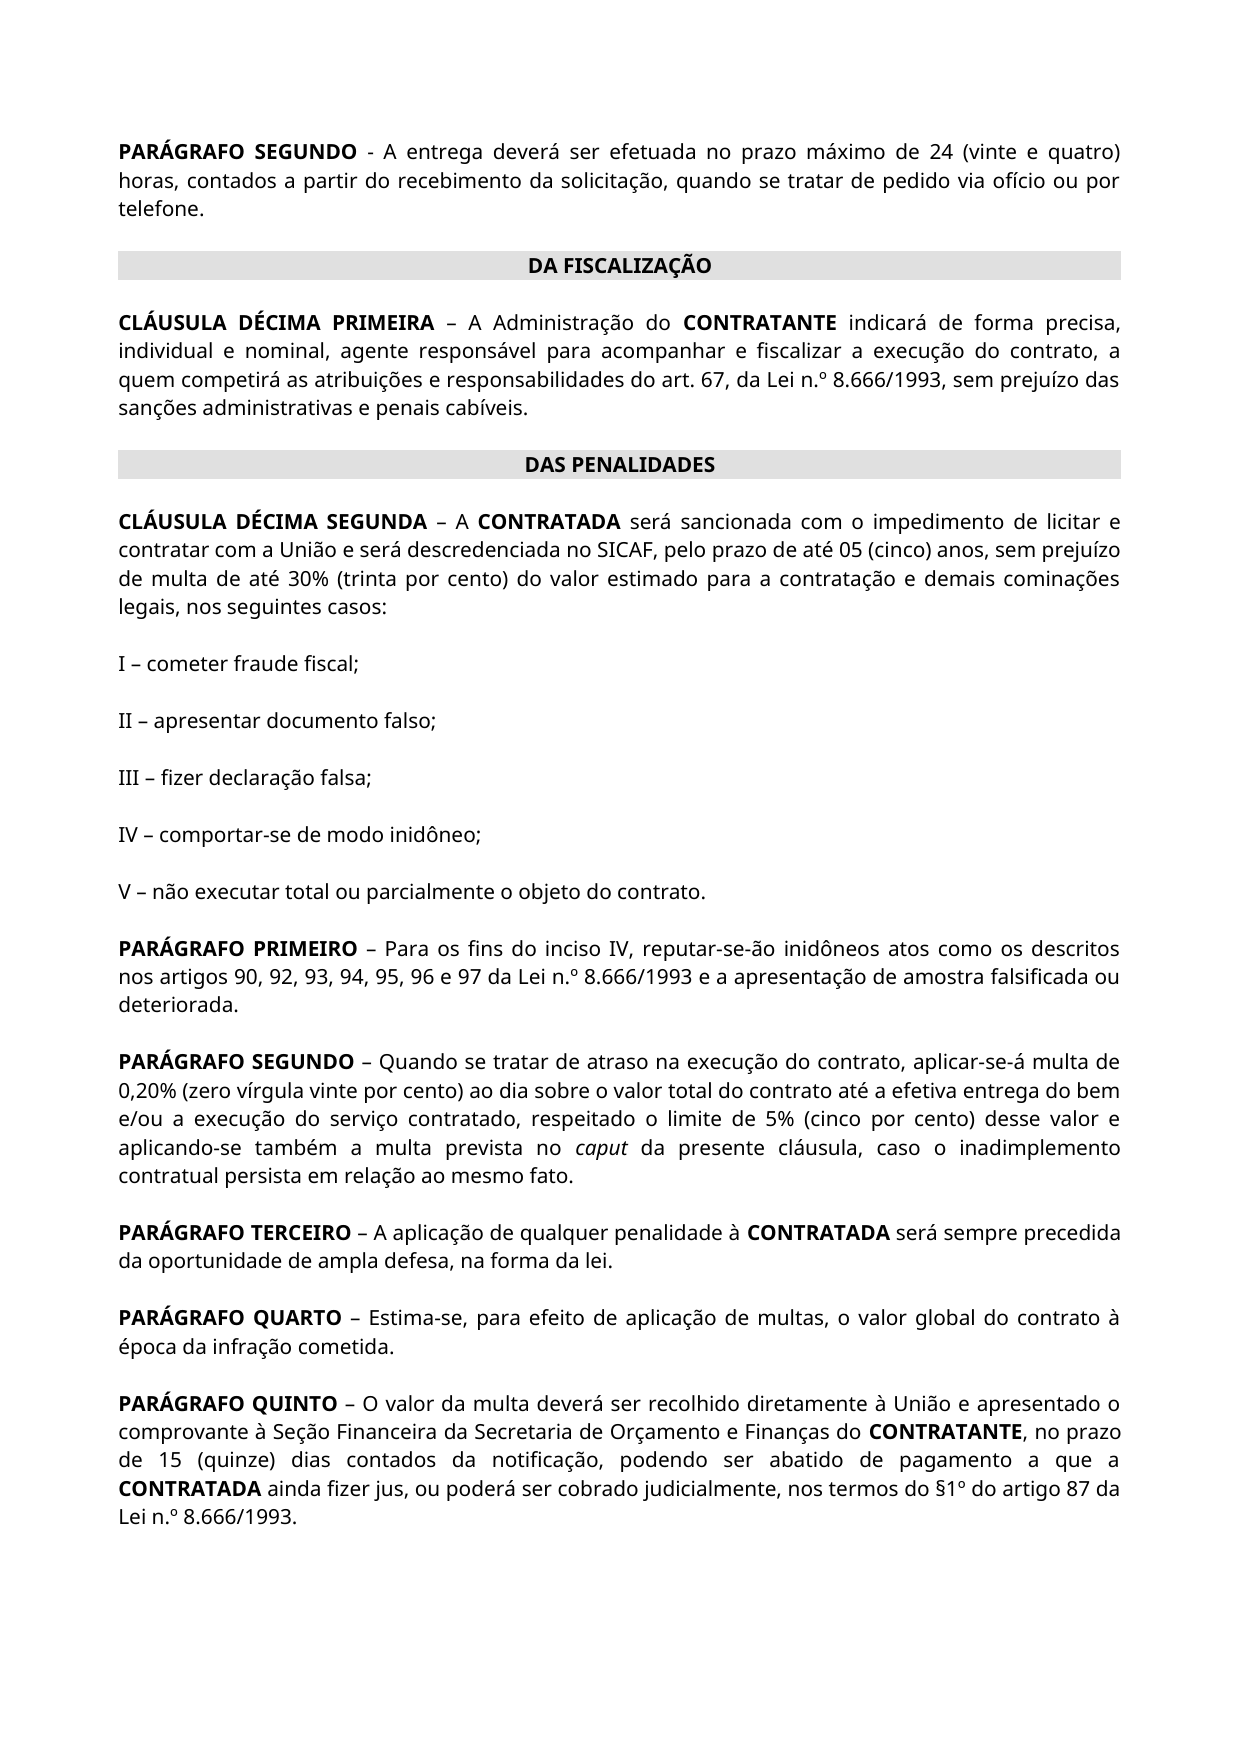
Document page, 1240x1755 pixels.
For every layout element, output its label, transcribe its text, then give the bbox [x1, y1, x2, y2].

text PARÁGRAFO QUINTO – O valor da multa deverá ser recolhido diretamente à União e apresentado o comprovante à Seção Financeira da Secretaria de Orçamento e Finanças do CONTRATANTE, no prazo de 15 (quinze) dias contados da notificação, podendo ser abatido de pagamento a que a CONTRATADA ainda fizer jus, ou poderá ser cobrado judicialmente, nos termos do §1º do artigo 87 da Lei n.º 8.666/1993. [118, 1389, 1121, 1531]
text DA FISCALIZAÇÃO [118, 251, 1121, 280]
text PARÁGRAFO SEGUNDO – Quando se tratar de atraso na execução do contrato, aplicar-se-á multa de 0,20% (zero vírgula vinte por cento) ao dia sobre o valor total do contrato até a efetiva entrega do bem e/ou a execução do serviço contratado, respeitado o limite de 5% (cinco por cento) desse valor e aplicando-se também a multa prevista no caput da presente cláusula, caso o inadimplemento contratual persista em relação ao mesmo fato. [118, 1047, 1121, 1190]
text PARÁGRAFO PRIMEIRO – Para os fins do inciso IV, reputar-se-ão inidôneos atos como os descritos nos artigos 90, 92, 93, 94, 95, 96 e 97 da Lei n.º 8.666/1993 e a apresentação de amostra falsificada ou deteriorada. [118, 934, 1121, 1019]
text PARÁGRAFO TERCEIRO – A aplicação de qualquer penalidade à CONTRATADA será sempre precedida da oportunidade de ampla defesa, na forma da lei. [118, 1218, 1121, 1275]
text CLÁUSULA DÉCIMA PRIMEIRA – A Administração do CONTRATANTE indicará de forma precisa, individual e nominal, agente responsável para acompanhar e fiscalizar a execução do contrato, a quem competirá as atribuições e responsabilidades do art. 67, da Lei n.º 8.666/1993, sem prejuízo das sanções administrativas e penais cabíveis. [118, 308, 1121, 422]
text CLÁUSULA DÉCIMA SEGUNDA – A CONTRATADA será sancionada com o impedimento de licitar e contratar com a União e será descredenciada no SICAF, pelo prazo de até 05 (cinco) anos, sem prejuízo de multa de até 30% (trinta por cento) do valor estimado para a contratação e demais cominações legais, nos seguintes casos: [118, 507, 1121, 621]
text II – apresentar documento falso; [118, 706, 1121, 735]
text PARÁGRAFO SEGUNDO - A entrega deverá ser efetuada no prazo máximo de 24 (vinte e quatro) horas, contados a partir do recebimento da solicitação, quando se tratar de pedido via ofício ou por telefone. [118, 137, 1122, 223]
text V – não executar total ou parcialmente o objeto do contrato. [118, 877, 1121, 905]
text IV – comportar-se de modo inidôneo; [118, 820, 1121, 848]
text I – cometer fraude fiscal; [118, 649, 1121, 678]
text PARÁGRAFO QUARTO – Estima-se, para efeito de aplicação de multas, o valor global do contrato à época da infração cometida. [118, 1303, 1121, 1360]
text III – fizer declaração falsa; [118, 763, 1121, 792]
text DAS PENALIDADES [118, 450, 1121, 479]
